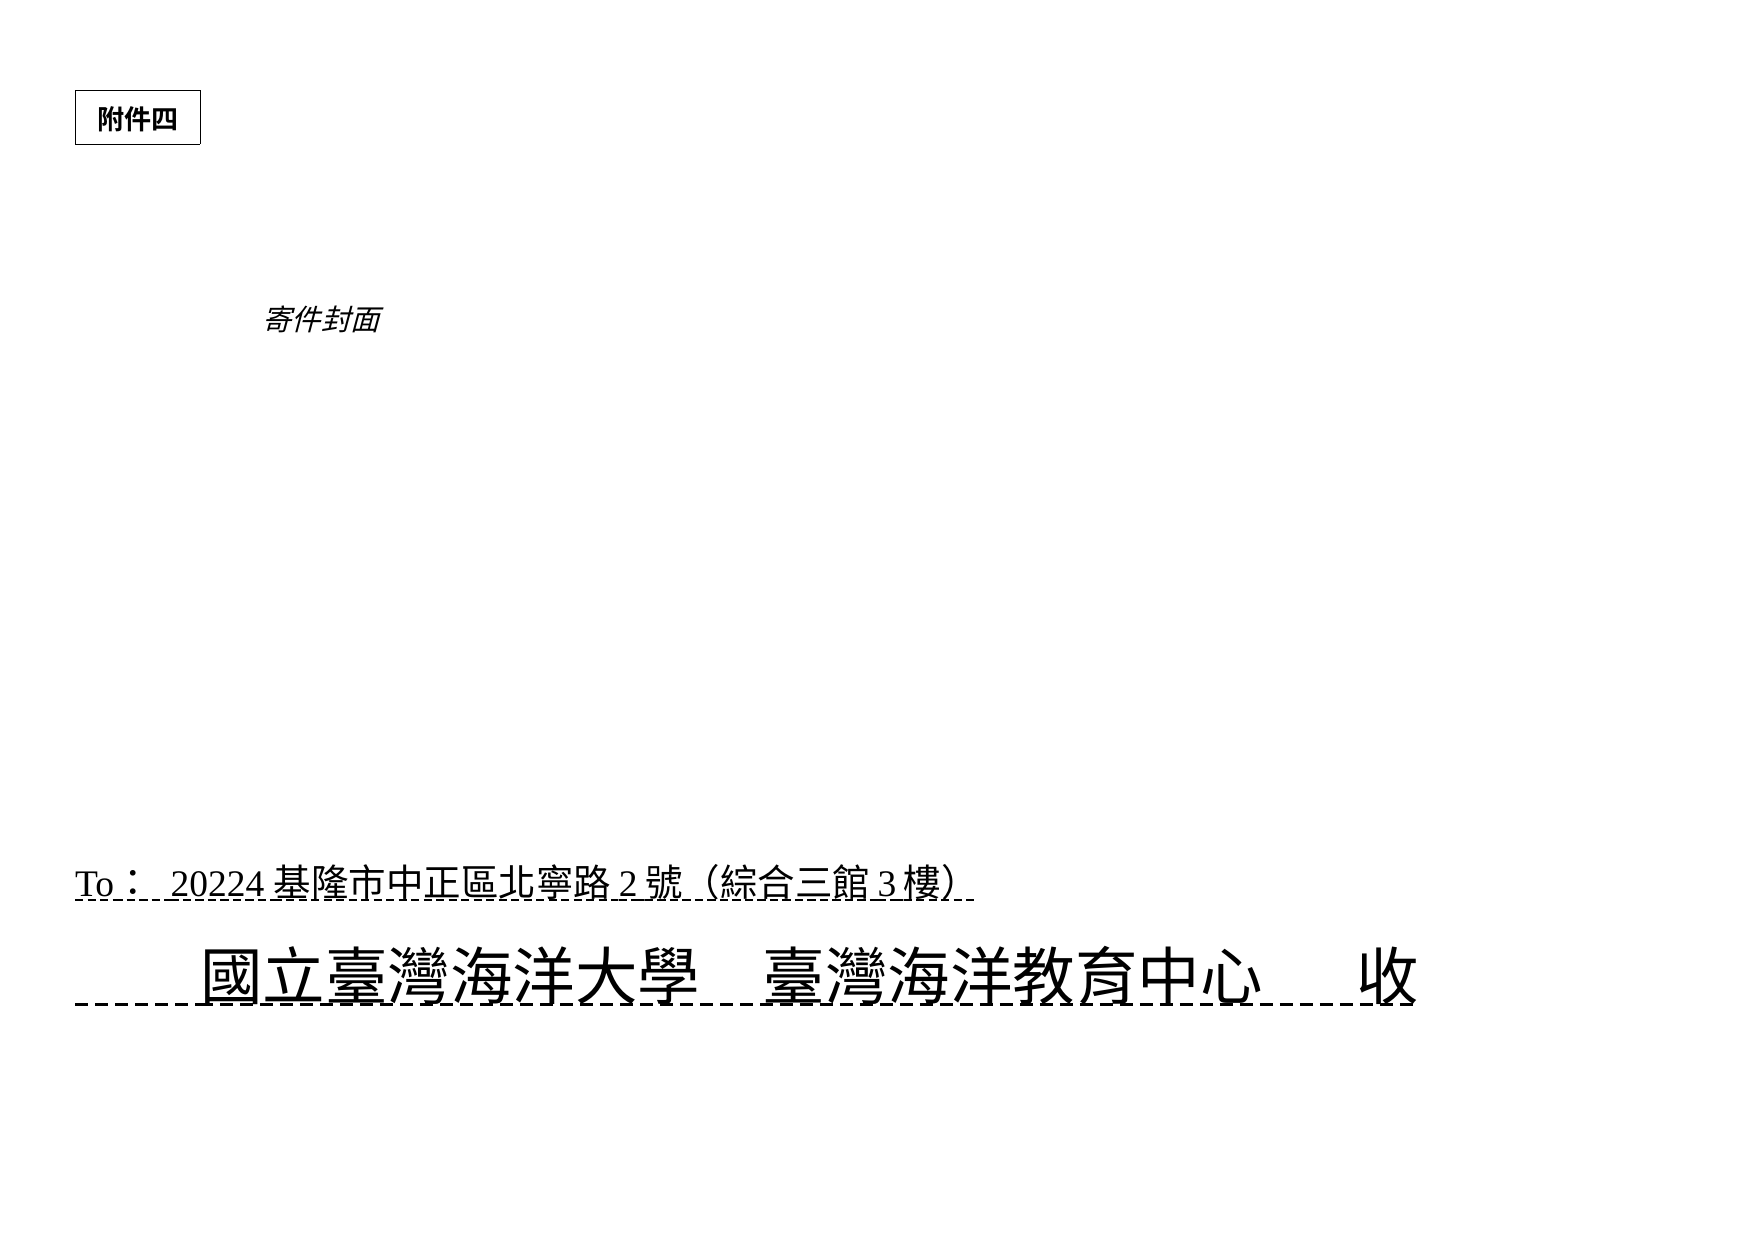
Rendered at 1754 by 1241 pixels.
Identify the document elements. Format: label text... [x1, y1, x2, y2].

text 寄件封面 [75, 276, 1679, 339]
text To： 20224 基隆市中正區北寧路2號（綜合三館3樓） [75, 839, 1679, 901]
text 附件四 [90, 98, 184, 137]
text 國立臺灣海洋大學 臺灣海洋教育中心 收 [75, 909, 1679, 1034]
